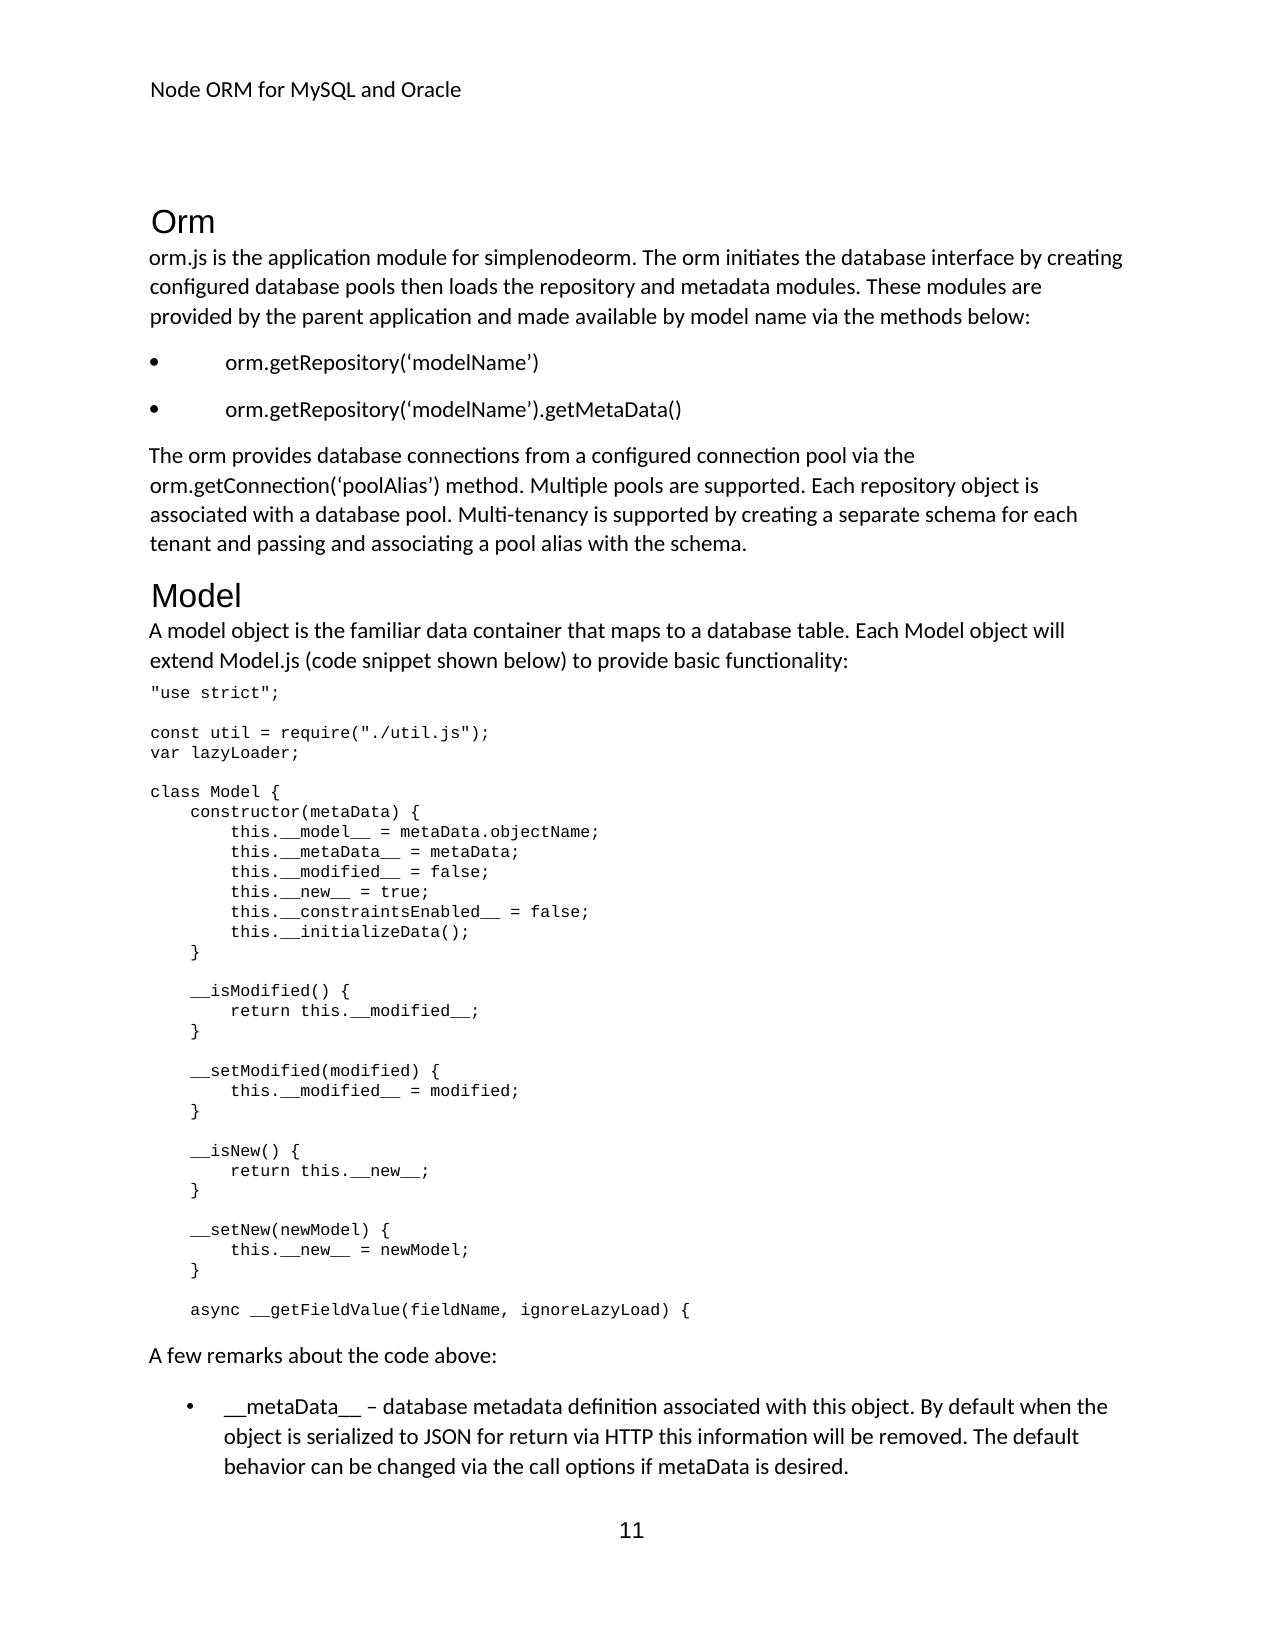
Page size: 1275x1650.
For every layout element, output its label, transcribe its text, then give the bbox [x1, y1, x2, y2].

text } [150, 1262, 1143, 1280]
text A model object is the familiar data container that maps to a database table. Each Model object will extend Model.js (code snippet shown below) to provide basic functionality: [148, 616, 1132, 674]
text this.__new__ = newModel; [150, 1242, 1143, 1261]
text "use strict"; [150, 684, 1143, 703]
text __isModified() { [150, 983, 1143, 1002]
text this.__new__ = true; [150, 883, 1143, 902]
text this.__metaData__ = metaData; [150, 844, 1143, 863]
text this.__constraintsEnabled__ = false; [150, 903, 1143, 922]
text var lazyLoader; [150, 744, 1143, 763]
text A few remarks about the code above: [148, 1341, 1132, 1369]
text return this.__modified__; [150, 1003, 1143, 1022]
text __isNew() { [150, 1142, 1143, 1161]
text this.__model__ = metaData.objectName; [150, 824, 1143, 843]
text this.__modified__ = false; [150, 864, 1143, 882]
text constructor(metaData) { [150, 804, 1143, 823]
text __setNew(newModel) { [150, 1222, 1143, 1241]
text __setModified(modified) { [150, 1063, 1143, 1081]
text orm.js is the application module for simplenodeorm. The orm initiates the database interface by creating configured database pools then loads the repository and metadata modules. These modules are provided by the parent application and made available by model name via the methods below: [148, 243, 1132, 330]
text this.__modified__ = modified; [150, 1082, 1143, 1101]
list orm.getRepository(‘modelName’) [150, 348, 789, 377]
subtitle Orm [151, 202, 1143, 241]
text } [150, 1182, 1143, 1201]
text The orm provides database connections from a configured connection pool via the orm.getConnection(‘poolAlias’) method. Multiple pools are supported. Each repository object is associated with a database pool. Multi-tenancy is supported by creating a separate schema for each tenant and passing and associating a pool alias with the schema. [148, 441, 1142, 558]
text const util = require("./util.js"); [150, 724, 1143, 743]
list orm.getRepository(‘modelName’).getMetaData() [150, 395, 789, 423]
text } [150, 943, 1143, 962]
text return this.__new__; [150, 1162, 1143, 1181]
subtitle Model [151, 576, 1143, 614]
text async __getFieldValue(fieldName, ignoreLazyLoad) { [150, 1301, 1143, 1320]
text } [150, 1023, 1143, 1042]
text this.__initializeData(); [150, 923, 1143, 942]
list __metaData__ – database metadata definition associated with this object. By default when the object is serialized to JSON for return via HTTP this information will be removed. The default behavior can be changed via the call options if metaData is desired. [186, 1392, 1143, 1480]
text } [150, 1102, 1143, 1121]
text class Model { [150, 784, 1143, 803]
